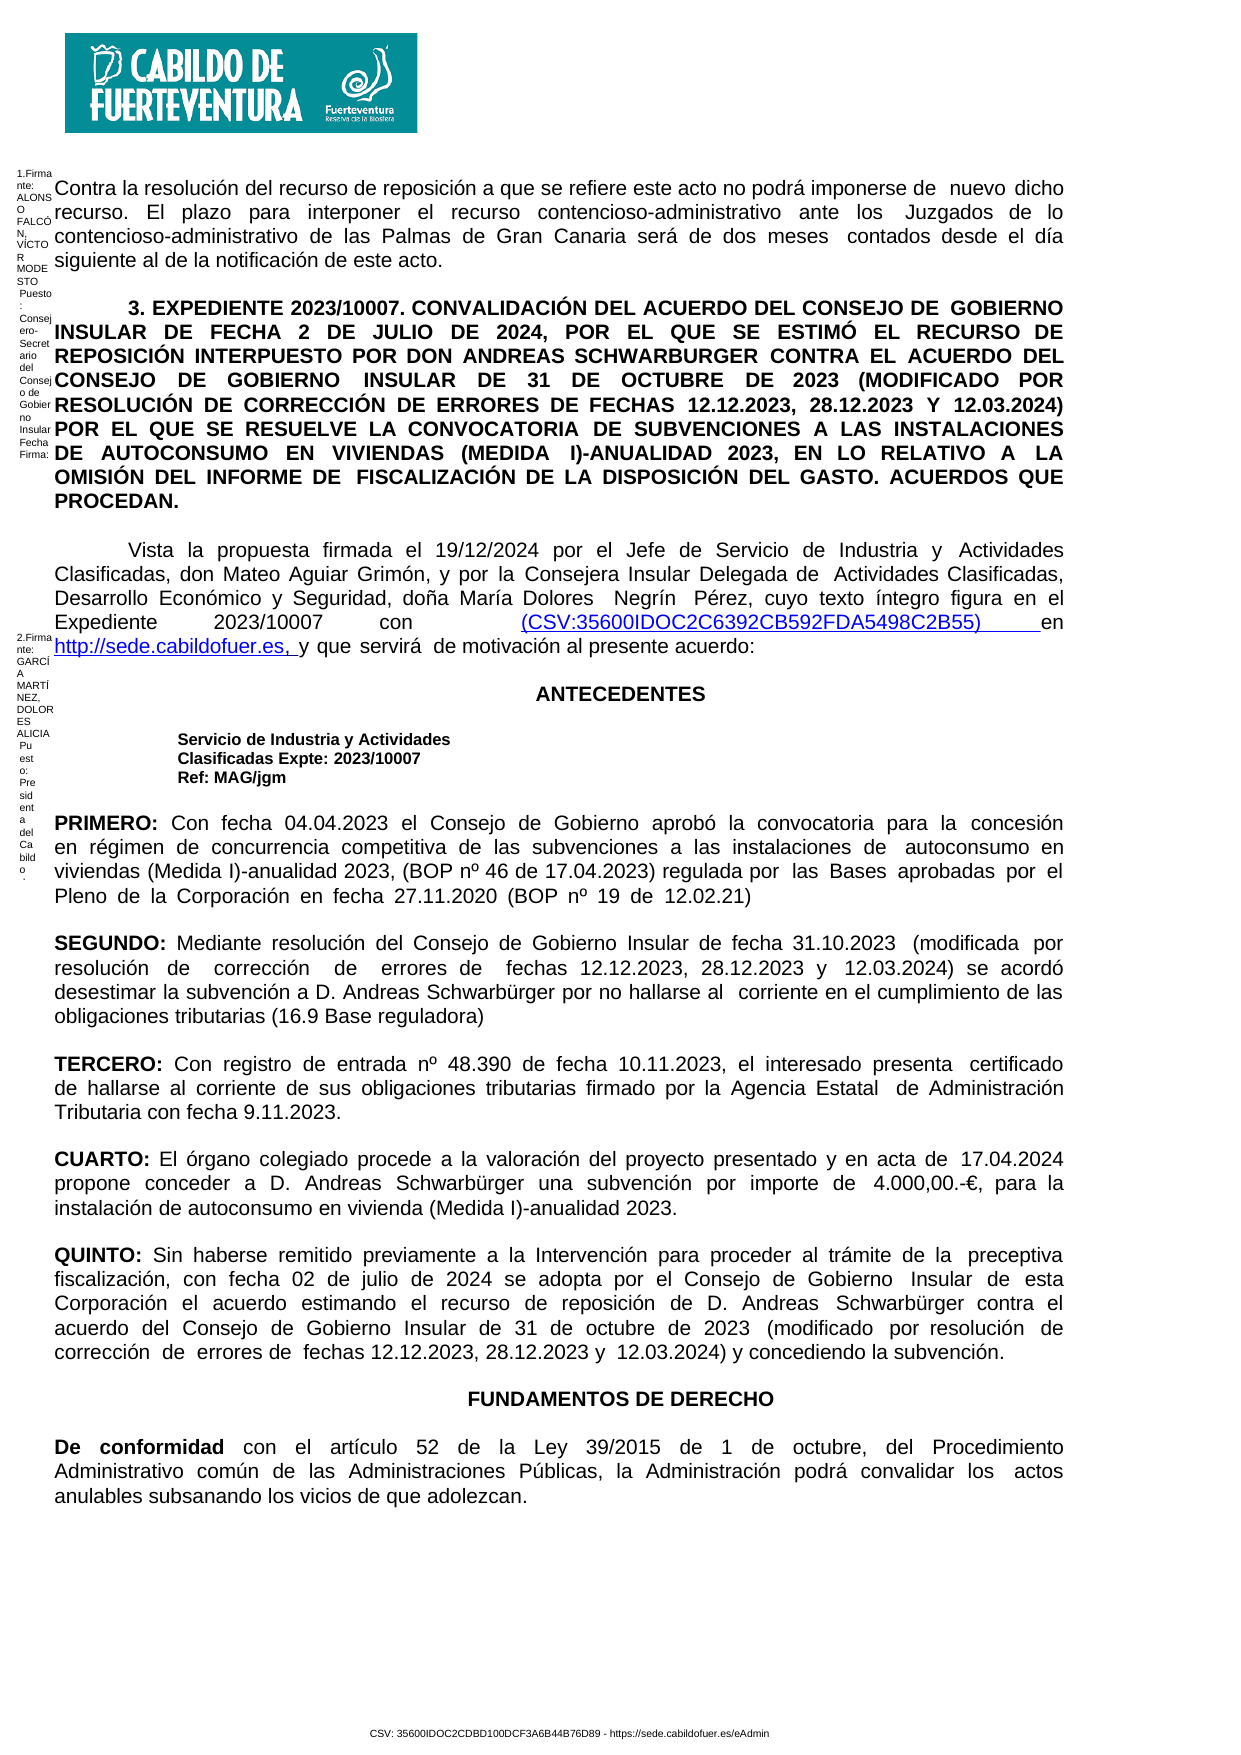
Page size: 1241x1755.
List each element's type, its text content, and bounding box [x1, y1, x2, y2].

subtitle FUNDAMENTOS DE DERECHO [466, 1387, 775, 1411]
text Servicio de Industria y Actividades Clasificadas Expte: 2023/10007 Ref: MAG/jgm [177, 729, 453, 787]
text De conformidad con el artículo 52 de la Ley 39/2015 de 1 de octubre, del Procedimiento Administrativo común de las Administraciones Públicas, la Administración podrá convalidar los actos anulables subsanando los vicios de que adolezcan. [54, 1435, 1064, 1507]
text Contra la resolución del recurso de reposición a que se refiere este acto no podrá imponerse de nuevo dicho recurso. El plazo para interponer el recurso contencioso-administrativo ante los Juzgados de lo contencioso-administrativo de las Palmas de Gran Canaria será de dos meses contados desde el día siguiente al de la notificación de este acto. [54, 176, 1064, 272]
text QUINTO: Sin haberse remitido previamente a la Intervención para proceder al trámite de la preceptiva fiscalización, con fecha 02 de julio de 2024 se adopta por el Consejo de Gobierno Insular de esta Corporación el acuerdo estimando el recurso de reposición de D. Andreas Schwarbürger contra el acuerdo del Consejo de Gobierno Insular de 31 de octubre de 2023 (modificado por resolución de corrección de errores de fechas 12.12.2023, 28.12.2023 y 12.03.2024) y concediendo la subvención. [54, 1243, 1064, 1364]
text TERCERO: Con registro de entrada nº 48.390 de fecha 10.11.2023, el interesado presenta certificado de hallarse al corriente de sus obligaciones tributarias firmado por la Agencia Estatal de Administración Tributaria con fecha 9.11.2023. [54, 1051, 1064, 1124]
subtitle ANTECEDENTES [466, 682, 775, 706]
subtitle 3. EXPEDIENTE 2023/10007. CONVALIDACIÓN DEL ACUERDO DEL CONSEJO DE GOBIERNO INSULAR DE FECHA 2 DE JULIO DE 2024, POR EL QUE SE ESTIMÓ EL RECURSO DE REPOSICIÓN INTERPUESTO POR DON ANDREAS SCHWARBURGER CONTRA EL ACUERDO DEL CONSEJO DE GOBIERNO INSULAR DE 31 DE OCTUBRE DE 2023 (MODIFICADO POR RESOLUCIÓN DE CORRECCIÓN DE ERRORES DE FECHAS 12.12.2023, 28.12.2023 Y 12.03.2024) POR EL QUE SE RESUELVE LA CONVOCATORIA DE SUBVENCIONES A LAS INSTALACIONES DE AUTOCONSUMO EN VIVIENDAS (MEDIDA I)-ANUALIDAD 2023, EN LO RELATIVO A LA OMISIÓN DEL INFORME DE FISCALIZACIÓN DE LA DISPOSICIÓN DEL GASTO. ACUERDOS QUE PROCEDAN. [54, 296, 1064, 513]
text Puesto: Consejero-Secretario del Consejo de Gobierno Insular Fecha Firma: 12/02/2025 11:52:59 [19, 288, 52, 463]
text PRIMERO: Con fecha 04.04.2023 el Consejo de Gobierno aprobó la convocatoria para la concesión en régimen de concurrencia competitiva de las subvenciones a las instalaciones de autoconsumo en viviendas (Medida I)-anualidad 2023, (BOP nº 46 de 17.04.2023) regulada por las Bases aprobadas por el Pleno de la Corporación en fecha 27.11.2020 (BOP nº 19 de 12.02.21) [54, 811, 1064, 908]
text SEGUNDO: Mediante resolución del Consejo de Gobierno Insular de fecha 31.10.2023 (modificada por resolución de corrección de errores de fechas 12.12.2023, 28.12.2023 y 12.03.2024) se acordó desestimar la subvención a D. Andreas Schwarbürger por no hallarse al corriente en el cumplimiento de las obligaciones tributarias (16.9 Base reguladora) [54, 931, 1064, 1028]
text [14, 631, 54, 879]
text Vista la propuesta firmada el 19/12/2024 por el Jefe de Servicio de Industria y Actividades Clasificadas, don Mateo Aguiar Grimón, y por la Consejera Insular Delegada de Actividades Clasificadas, Desarrollo Económico y Seguridad, doña María Dolores Negrín Pérez, cuyo texto íntegro figura en el Expediente 2023/10007 con (CSV:35600IDOC2C6392CB592FDA5498C2B55) en http://sede.cabildofuer.es, y que servirá de motivación al presente acuerdo: [54, 537, 1064, 658]
text Puesto: Presidenta del Cabildo de Fuerteventura Fecha Firma: 12/02/2025 12:01:54 [19, 740, 36, 879]
text 2.Firmante: GARCÍA MARTÍNEZ, DOLORES ALICIA [17, 631, 54, 739]
text CUARTO: El órgano colegiado procede a la valoración del proyecto presentado y en acta de 17.04.2024 propone conceder a D. Andreas Schwarbürger una subvención por importe de 4.000,00.-€, para la instalación de autoconsumo en vivienda (Medida I)-anualidad 2023. [54, 1147, 1064, 1219]
text [14, 167, 54, 463]
text 1.Firmante: ALONSO FALCÓN, VÍCTOR MODESTO [17, 167, 54, 287]
